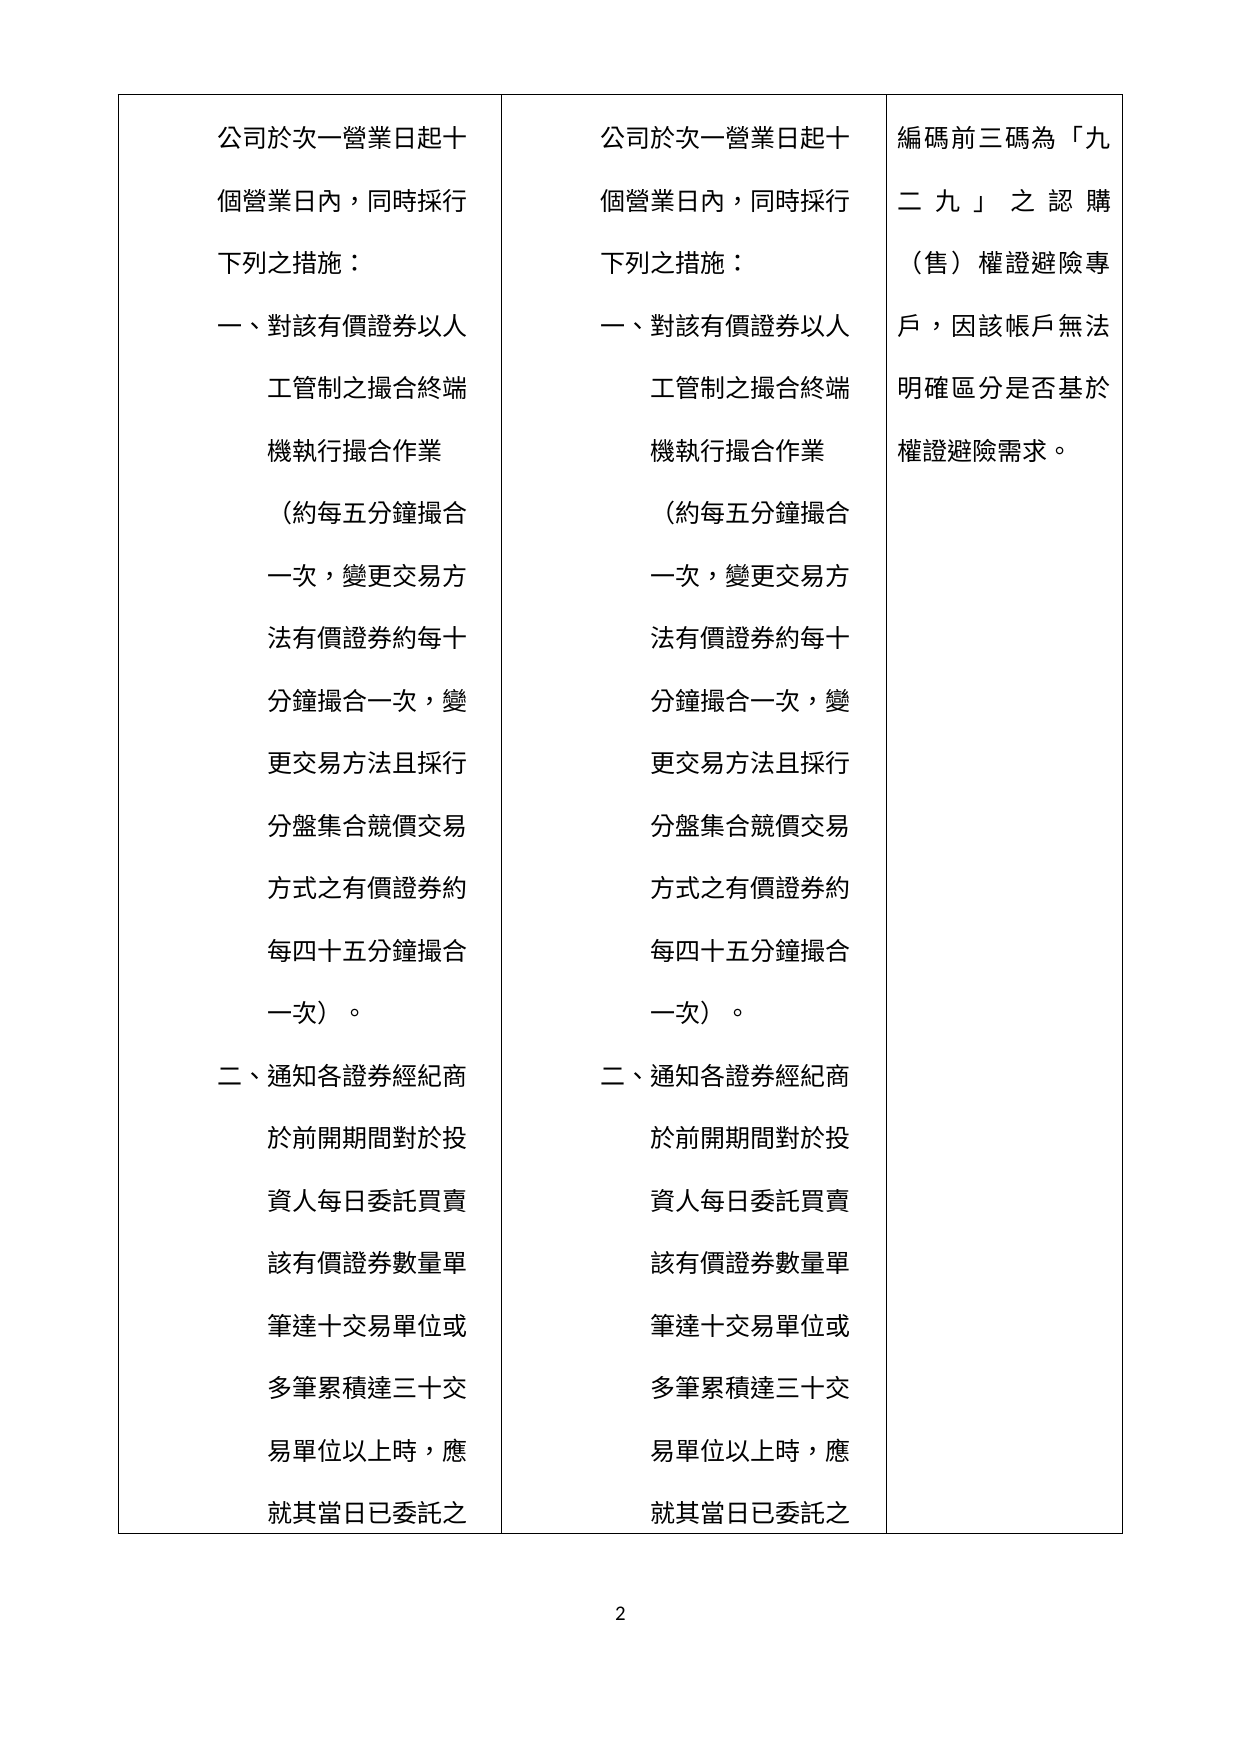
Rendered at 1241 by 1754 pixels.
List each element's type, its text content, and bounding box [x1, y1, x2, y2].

table_cell 公司於次一營業日起十個營業日內，同時採行下列之措施： 一、對該有價證券以人工管制之撮合終端機執行撮合作業（約每五分鐘撮合一次，變更交易方法有價證券約每十分鐘撮合一次，變更交易方法且採行分盤集合競價交易方式之有價證券約每四十五分鐘撮合一次）。 二、通知各證券經紀商於前開期間對於投資人每日委託買賣該有價證券數量單筆達十交易單位或多筆累積達三十交易單位以上時，應就其當日已委託之 [119, 95, 501, 1533]
table_cell 編碼前三碼為「九二九」之認購（售）權證避險專戶，因該帳戶無法明確區分是否基於權證避險需求。 [887, 95, 1122, 1533]
table_cell 公司於次一營業日起十個營業日內，同時採行下列之措施： 一、對該有價證券以人工管制之撮合終端機執行撮合作業（約每五分鐘撮合一次，變更交易方法有價證券約每十分鐘撮合一次，變更交易方法且採行分盤集合競價交易方式之有價證券約每四十五分鐘撮合一次）。 二、通知各證券經紀商於前開期間對於投資人每日委託買賣該有價證券數量單筆達十交易單位或多筆累積達三十交易單位以上時，應就其當日已委託之 [502, 95, 886, 1533]
